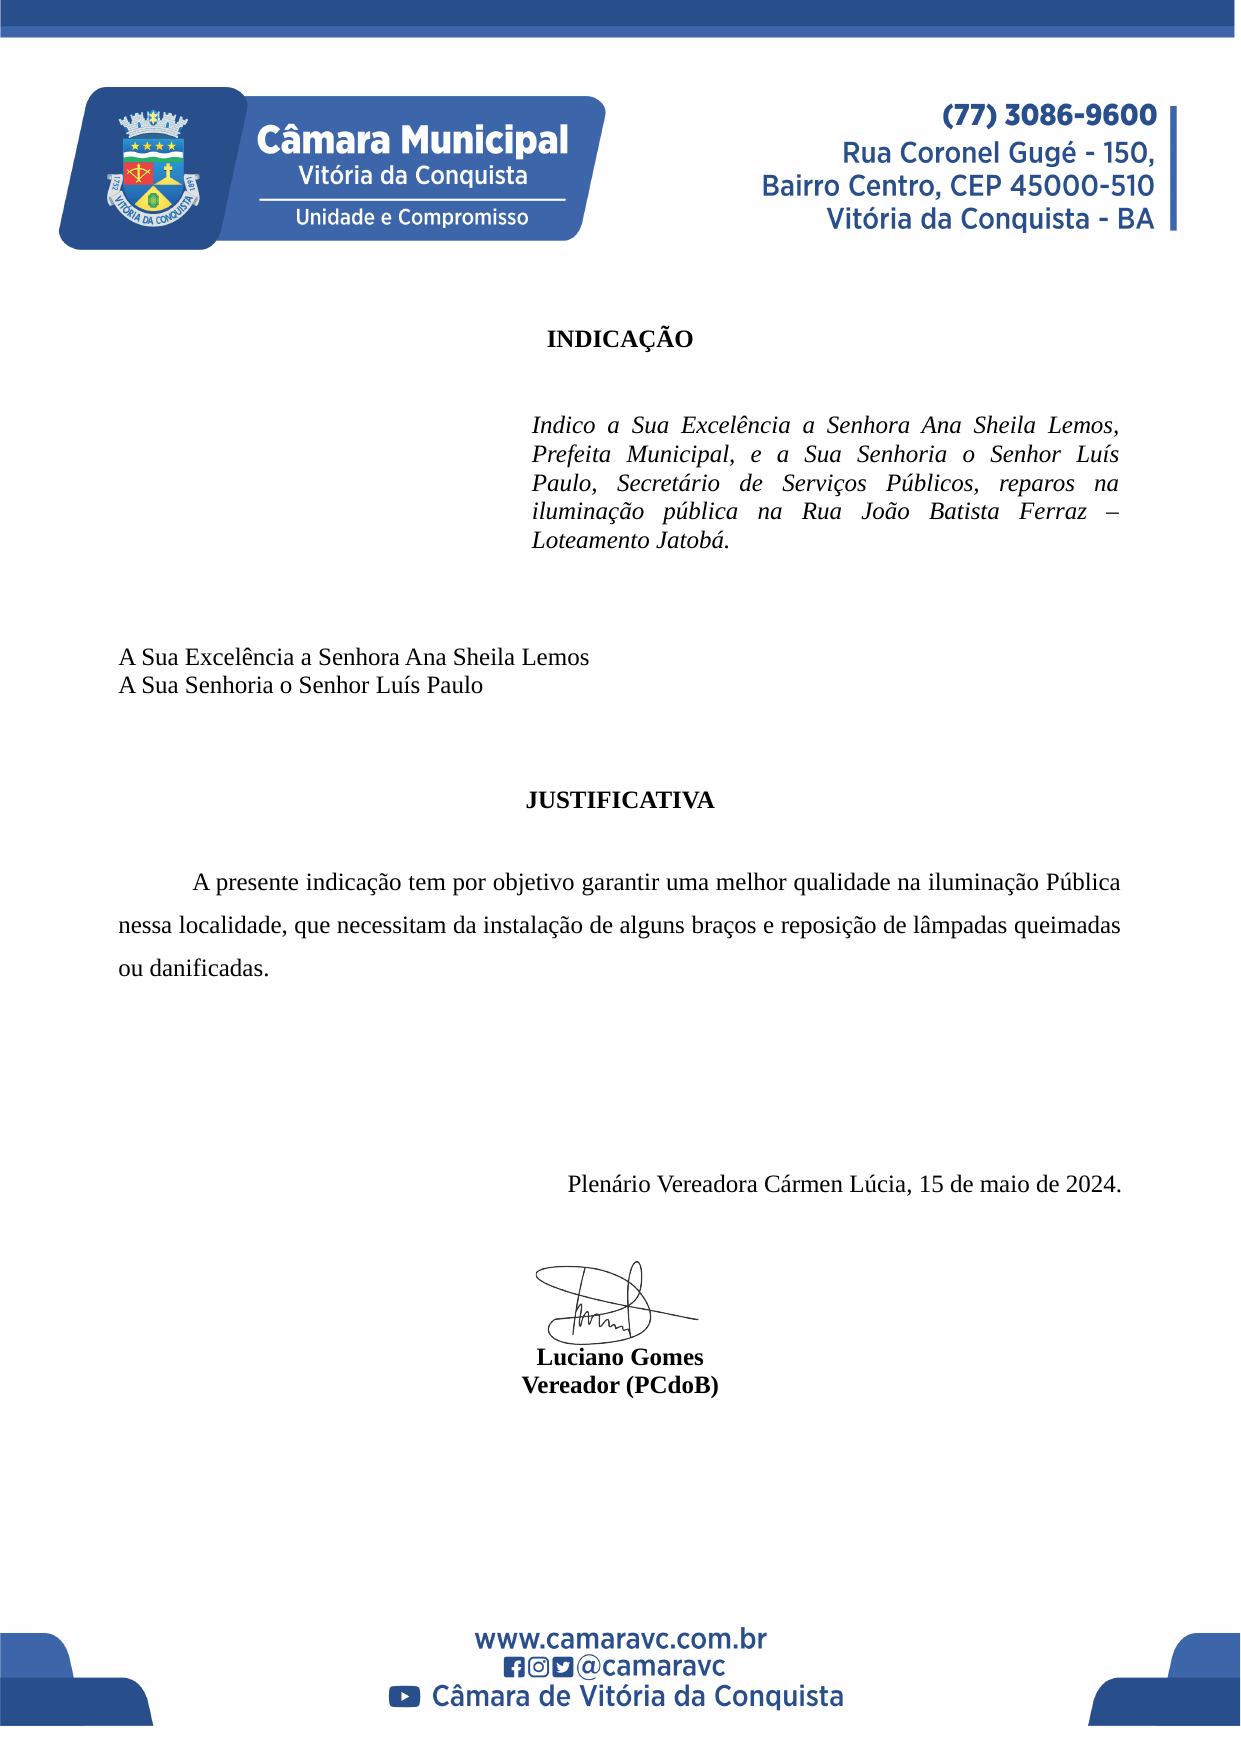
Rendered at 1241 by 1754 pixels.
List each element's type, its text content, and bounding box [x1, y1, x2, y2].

text Plenário Vereadora Cármen Lúcia, 15 de maio de 2024. [118, 1169, 1122, 1198]
text JUSTIFICATIVA [118, 785, 1122, 814]
text A Sua Excelência a Senhora Ana Sheila Lemos [118, 642, 1122, 670]
text Vereador (PCdoB) [118, 1370, 1122, 1399]
text INDICAÇÃO [118, 324, 1122, 353]
text A presente indicação tem por objetivo garantir uma melhor qualidade na iluminação Pública nessa localidade, que necessitam da instalação de alguns braços e reposição de lâmpadas queimadas ou danificadas. [118, 867, 1122, 982]
picture [0, 1599, 1241, 1726]
picture [535, 1261, 699, 1345]
picture [0, 0, 1235, 287]
text A Sua Senhoria o Senhor Luís Paulo [118, 670, 1122, 699]
text Indico a Sua Excelência a Senhora Ana Sheila Lemos, Prefeita Municipal, e a Sua Senhoria o Senhor Luís Paulo, Secretário de Serviços Públicos, reparos na iluminação pública na Rua João Batista Ferraz – Loteamento Jatobá. [532, 410, 1122, 554]
text Luciano Gomes [118, 1342, 1122, 1370]
